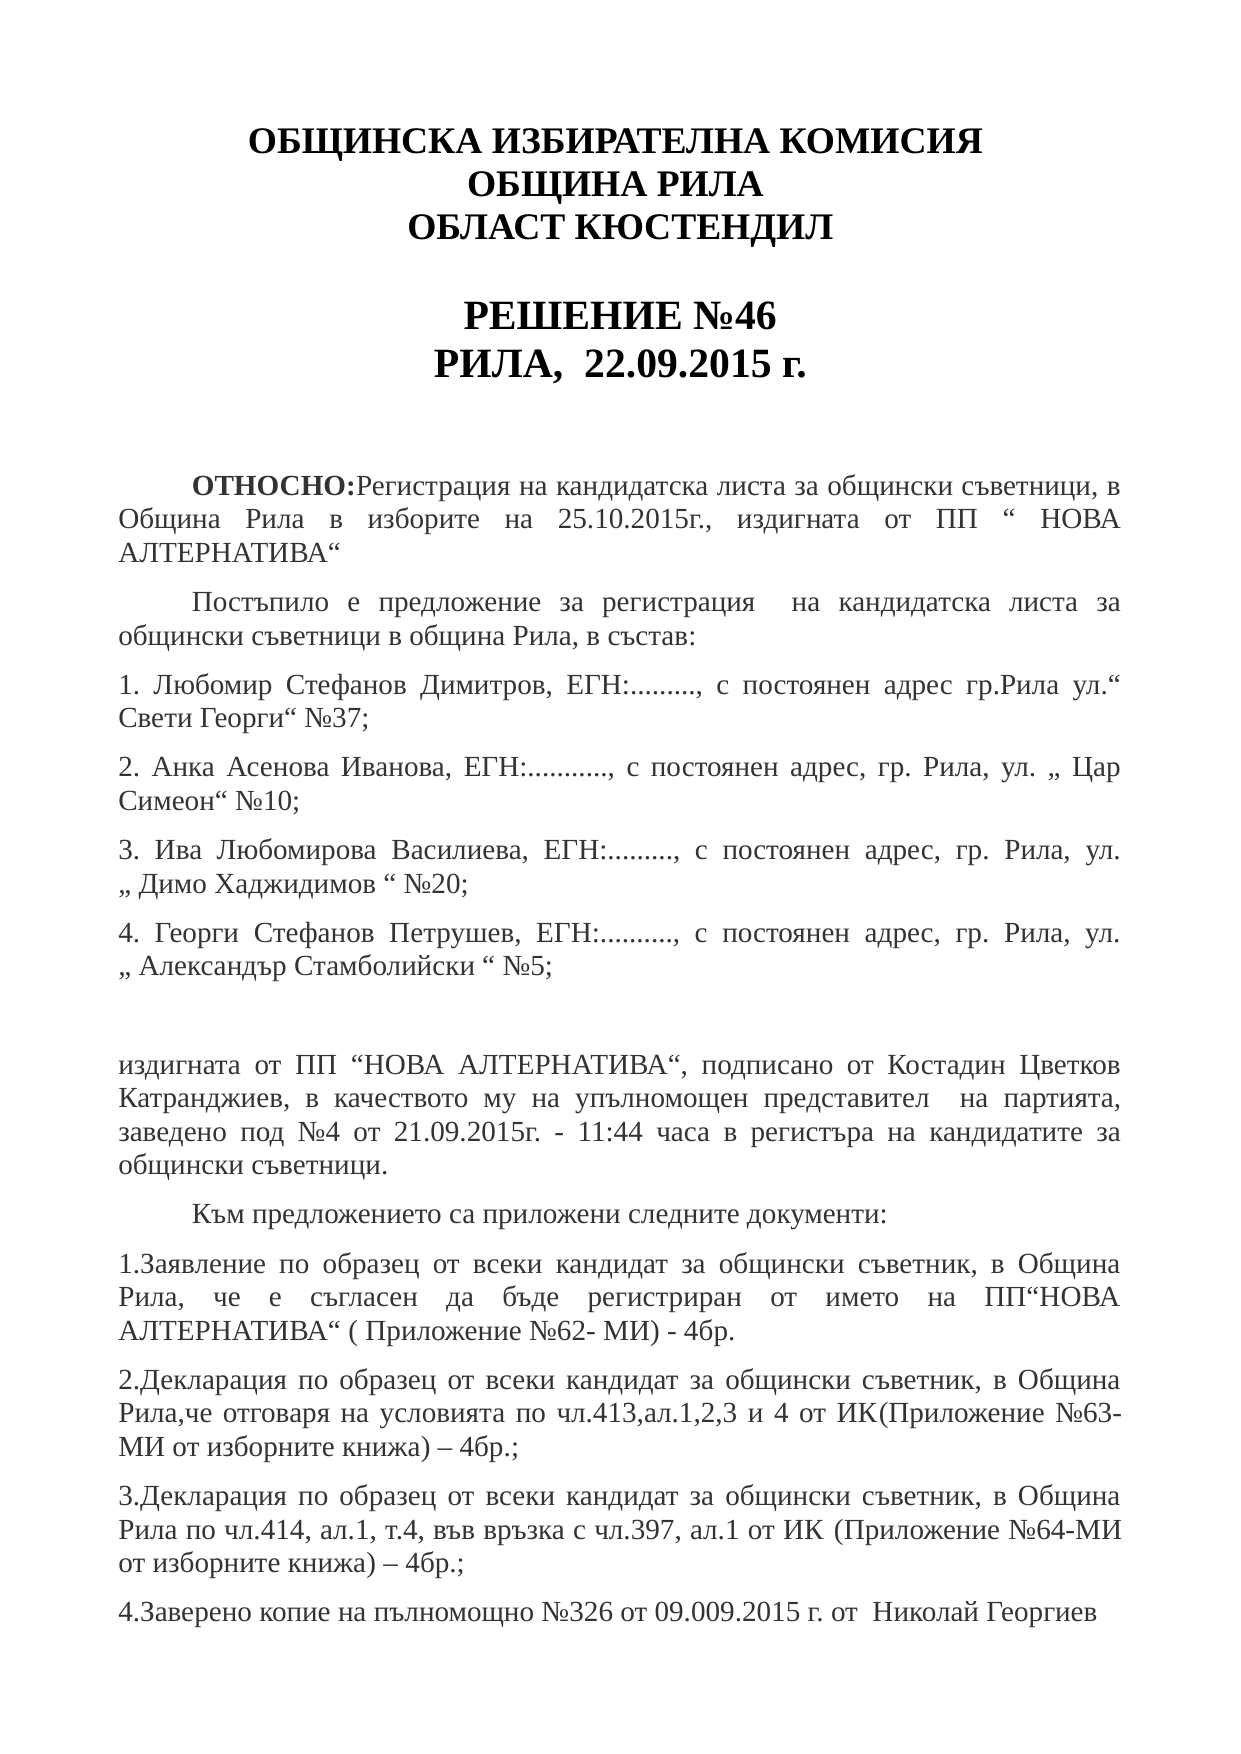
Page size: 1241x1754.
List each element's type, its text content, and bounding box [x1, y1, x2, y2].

text 1.Заявление по образец от всеки кандидат за общински съветник, в Община Рила, че е съгласен да бъде регистриран от името на ПП“НОВА АЛТЕРНАТИВА“ ( Приложение №62- МИ) - 4бр. [118, 1246, 1122, 1346]
text 3. Ива Любомирова Василиева, ЕГН:........., с постоянен адрес, гр. Рила, ул. „ Димо Хаджидимов “ №20; [118, 832, 1122, 899]
text Към предложението са приложени следните документи: [118, 1197, 1122, 1230]
text ОБЩИНСКА ИЗБИРАТЕЛНА КОМИСИЯ [118, 118, 1122, 161]
text 2.Декларация по образец от всеки кандидат за общински съветник, в Община Рила,че отговаря на условията по чл.413,ал.1,2,3 и 4 от ИК(Приложение №63-МИ от изборните книжа) – 4бр.; [118, 1362, 1122, 1463]
list 1. Любомир Стефанов Димитров, ЕГН:........., с постоянен адрес гр.Рила ул.“ Свети Георги“ №37; [118, 667, 1122, 734]
text ОБЛАСТ КЮСТЕНДИЛ [118, 204, 1122, 247]
text 3.Декларация по образец от всеки кандидат за общински съветник, в Община Рила по чл.414, ал.1, т.4, във връзка с чл.397, ал.1 от ИК (Приложение №64-МИ от изборните книжа) – 4бр.; [118, 1478, 1122, 1579]
text ОБЩИНА РИЛА [118, 161, 1122, 204]
list 2. Анка Асенова Иванова, ЕГН:..........., с постоянен адрес, гр. Рила, ул. „ Цар Симеон“ №10; [118, 749, 1122, 817]
text Постъпило е предложение за регистрация на кандидатска листа за общински съветници в община Рила, в състав: [118, 584, 1122, 651]
text РЕШЕНИЕ №46 [118, 291, 1122, 338]
text ОТНОСНО:Регистрация на кандидатска листа за общински съветници, в Община Рила в изборите на 25.10.2015г., издигната от ПП “ НОВА АЛТЕРНАТИВА“ [118, 468, 1122, 568]
text 4.Заверено копие на пълномощно №326 от 09.009.2015 г. от Николай Георгиев [118, 1594, 1122, 1628]
text РИЛА, 22.09.2015 г. [118, 338, 1122, 386]
list 4. Георги Стефанов Петрушев, ЕГН:.........., с постоянен адрес, гр. Рила, ул. „ Александър Стамболийски “ №5; [118, 915, 1122, 982]
text издигната от ПП “НОВА АЛТЕРНАТИВА“, подписано от Костадин Цветков Катранджиев, в качеството му на упълномощен представител на партията, заведено под №4 от 21.09.2015г. - 11:44 часа в регистъра на кандидатите за общински съветници. [118, 1047, 1122, 1181]
